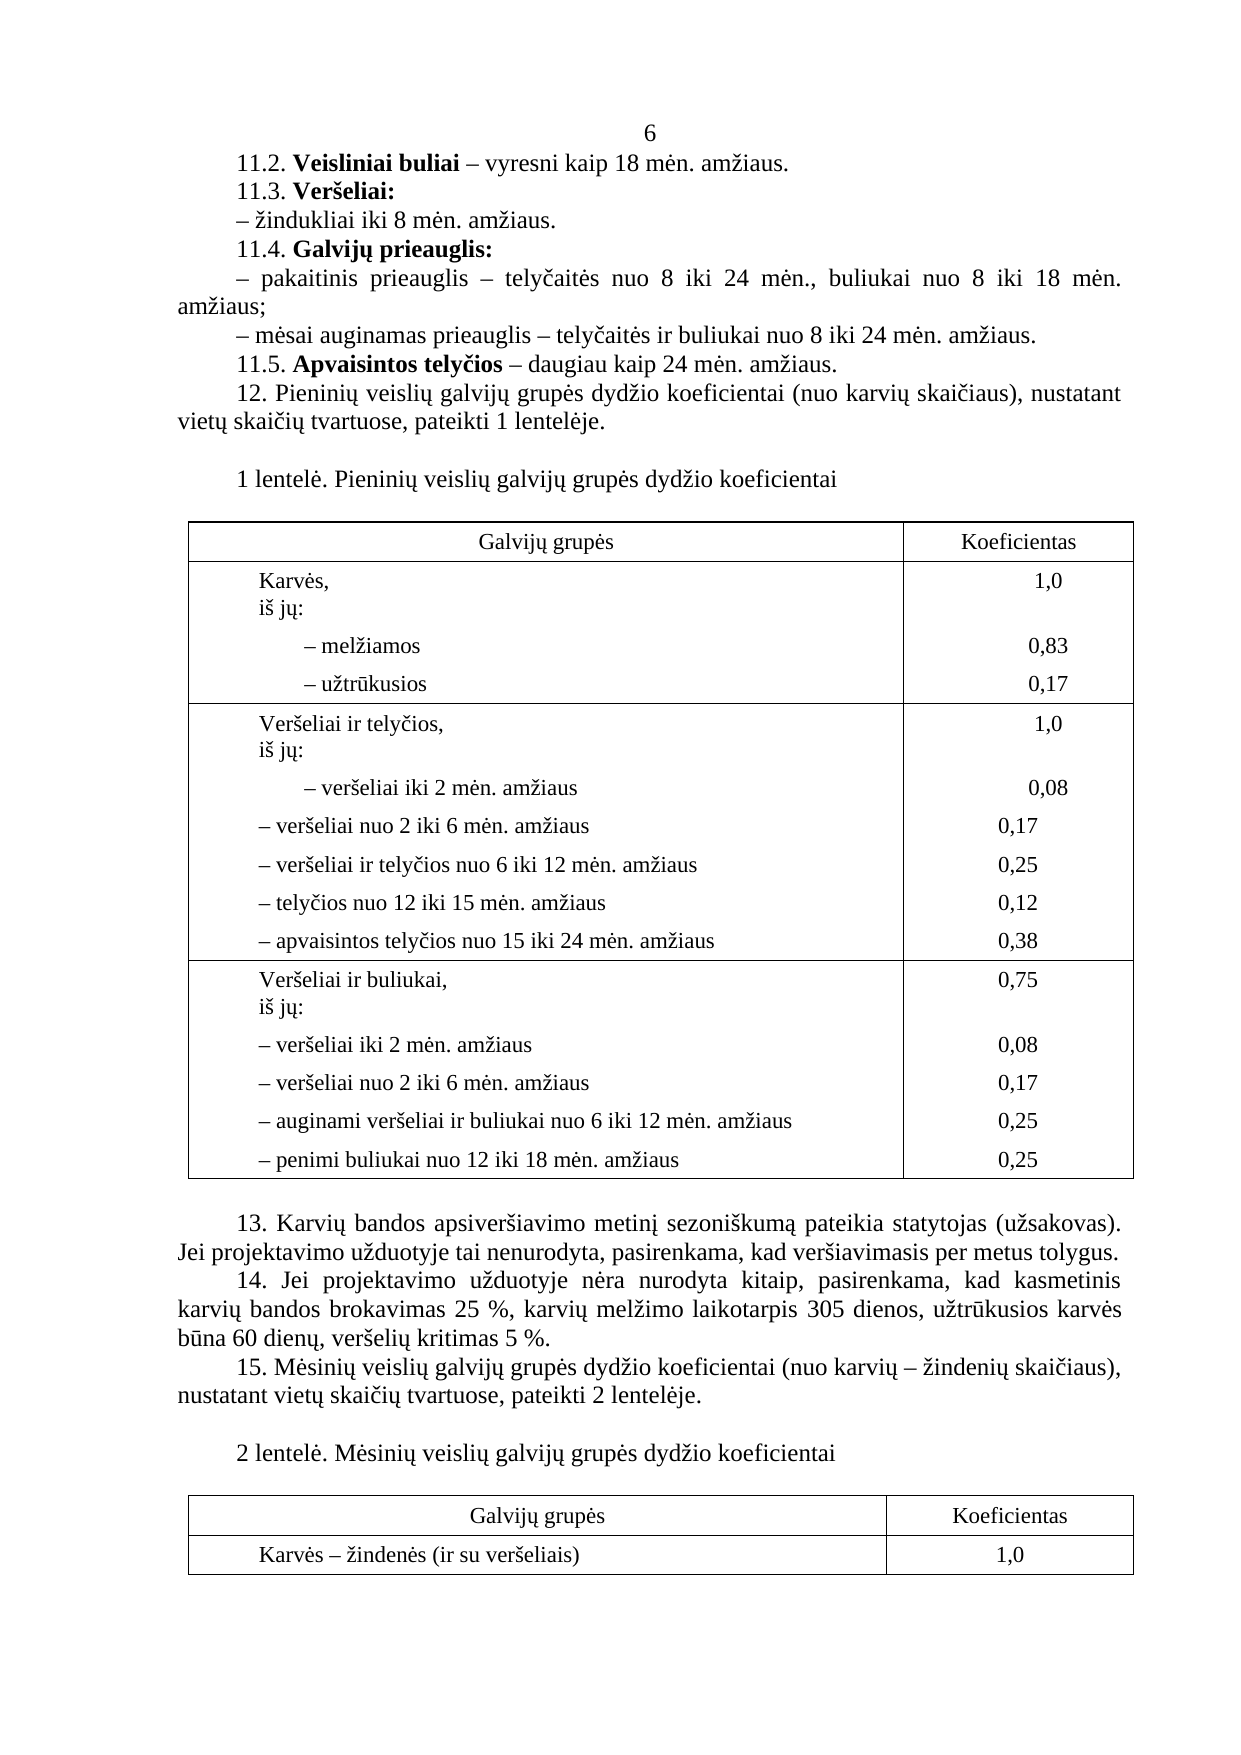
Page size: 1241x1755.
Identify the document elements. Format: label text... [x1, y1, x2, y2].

table_header Koeficientas [904, 523, 1133, 561]
table_cell – veršeliai nuo 2 iki 6 mėn. amžiaus [189, 1063, 903, 1102]
table_header Galvijų grupės [189, 523, 903, 561]
table_cell – penimi buliukai nuo 12 iki 18 mėn. amžiaus [189, 1140, 903, 1178]
table_cell 0,08 [904, 768, 1133, 807]
text 11.5. Apvaisintos telyčios – daugiau kaip 24 mėn. amžiaus. [177, 349, 1122, 378]
text 12. Pieninių veislių galvijų grupės dydžio koeficientai (nuo karvių skaičiaus), nustatant vietų skaičių tvartuose, pateikti 1 lentelėje. [177, 378, 1122, 435]
table_cell Karvės, iš jų: [189, 562, 903, 626]
table_cell – veršeliai nuo 2 iki 6 mėn. amžiaus [189, 807, 903, 845]
table_cell 0,38 [904, 921, 1133, 959]
table_cell 0,17 [904, 807, 1133, 845]
text 14. Jei projektavimo užduotyje nėra nurodyta kitaip, pasirenkama, kad kasmetinis karvių bandos brokavimas 25 %, karvių melžimo laikotarpis 305 dienos, užtrūkusios karvės būna 60 dienų, veršelių kritimas 5 %. [177, 1265, 1122, 1352]
table_cell – apvaisintos telyčios nuo 15 iki 24 mėn. amžiaus [189, 921, 903, 959]
table_cell – veršeliai iki 2 mėn. amžiaus [189, 768, 903, 807]
table_cell 1,0 [887, 1536, 1133, 1574]
table_header Galvijų grupės [189, 1496, 886, 1534]
text 11.4. Galvijų prieauglis: [177, 234, 1122, 263]
text – mėsai auginamas prieauglis – telyčaitės ir buliukai nuo 8 iki 24 mėn. amžiaus. [177, 320, 1122, 349]
table_cell – telyčios nuo 12 iki 15 mėn. amžiaus [189, 883, 903, 921]
table_cell 0,25 [904, 845, 1133, 883]
table_cell Veršeliai ir telyčios, iš jų: [189, 704, 903, 768]
table_cell 0,17 [904, 665, 1133, 703]
table_cell 0,25 [904, 1102, 1133, 1140]
table_cell – veršeliai iki 2 mėn. amžiaus [189, 1025, 903, 1063]
table_cell 1,0 [904, 704, 1133, 768]
table_cell 0,25 [904, 1140, 1133, 1178]
table_cell – užtrūkusios [189, 665, 903, 703]
table_cell 0,83 [904, 626, 1133, 664]
text 1 lentelė. Pieninių veislių galvijų grupės dydžio koeficientai [177, 464, 1122, 493]
text 2 lentelė. Mėsinių veislių galvijų grupės dydžio koeficientai [177, 1438, 1122, 1467]
table_cell Veršeliai ir buliukai, iš jų: [189, 961, 903, 1025]
table_cell – melžiamos [189, 626, 903, 664]
text 11.3. Veršeliai: [177, 176, 1122, 205]
text 13. Karvių bandos apsiveršiavimo metinį sezoniškumą pateikia statytojas (užsakovas). Jei projektavimo užduotyje tai nenurodyta, pasirenkama, kad veršiavimasis per metus tolygus. [177, 1208, 1122, 1265]
text – žindukliai iki 8 mėn. amžiaus. [177, 205, 1122, 234]
table_header Koeficientas [887, 1496, 1133, 1534]
table_cell 0,17 [904, 1063, 1133, 1102]
table_cell 0,75 [904, 961, 1133, 1025]
text 11.2. Veisliniai buliai – vyresni kaip 18 mėn. amžiaus. [177, 148, 1122, 176]
text 15. Mėsinių veislių galvijų grupės dydžio koeficientai (nuo karvių – žindenių skaičiaus), nustatant vietų skaičių tvartuose, pateikti 2 lentelėje. [177, 1352, 1122, 1409]
table_cell – veršeliai ir telyčios nuo 6 iki 12 mėn. amžiaus [189, 845, 903, 883]
table_cell – auginami veršeliai ir buliukai nuo 6 iki 12 mėn. amžiaus [189, 1102, 903, 1140]
table_cell 1,0 [904, 562, 1133, 626]
table_cell 0,08 [904, 1025, 1133, 1063]
table_cell 0,12 [904, 883, 1133, 921]
table_cell Karvės – žindenės (ir su veršeliais) [189, 1536, 886, 1574]
text – pakaitinis prieauglis – telyčaitės nuo 8 iki 24 mėn., buliukai nuo 8 iki 18 mėn. amžiaus; [177, 263, 1122, 320]
